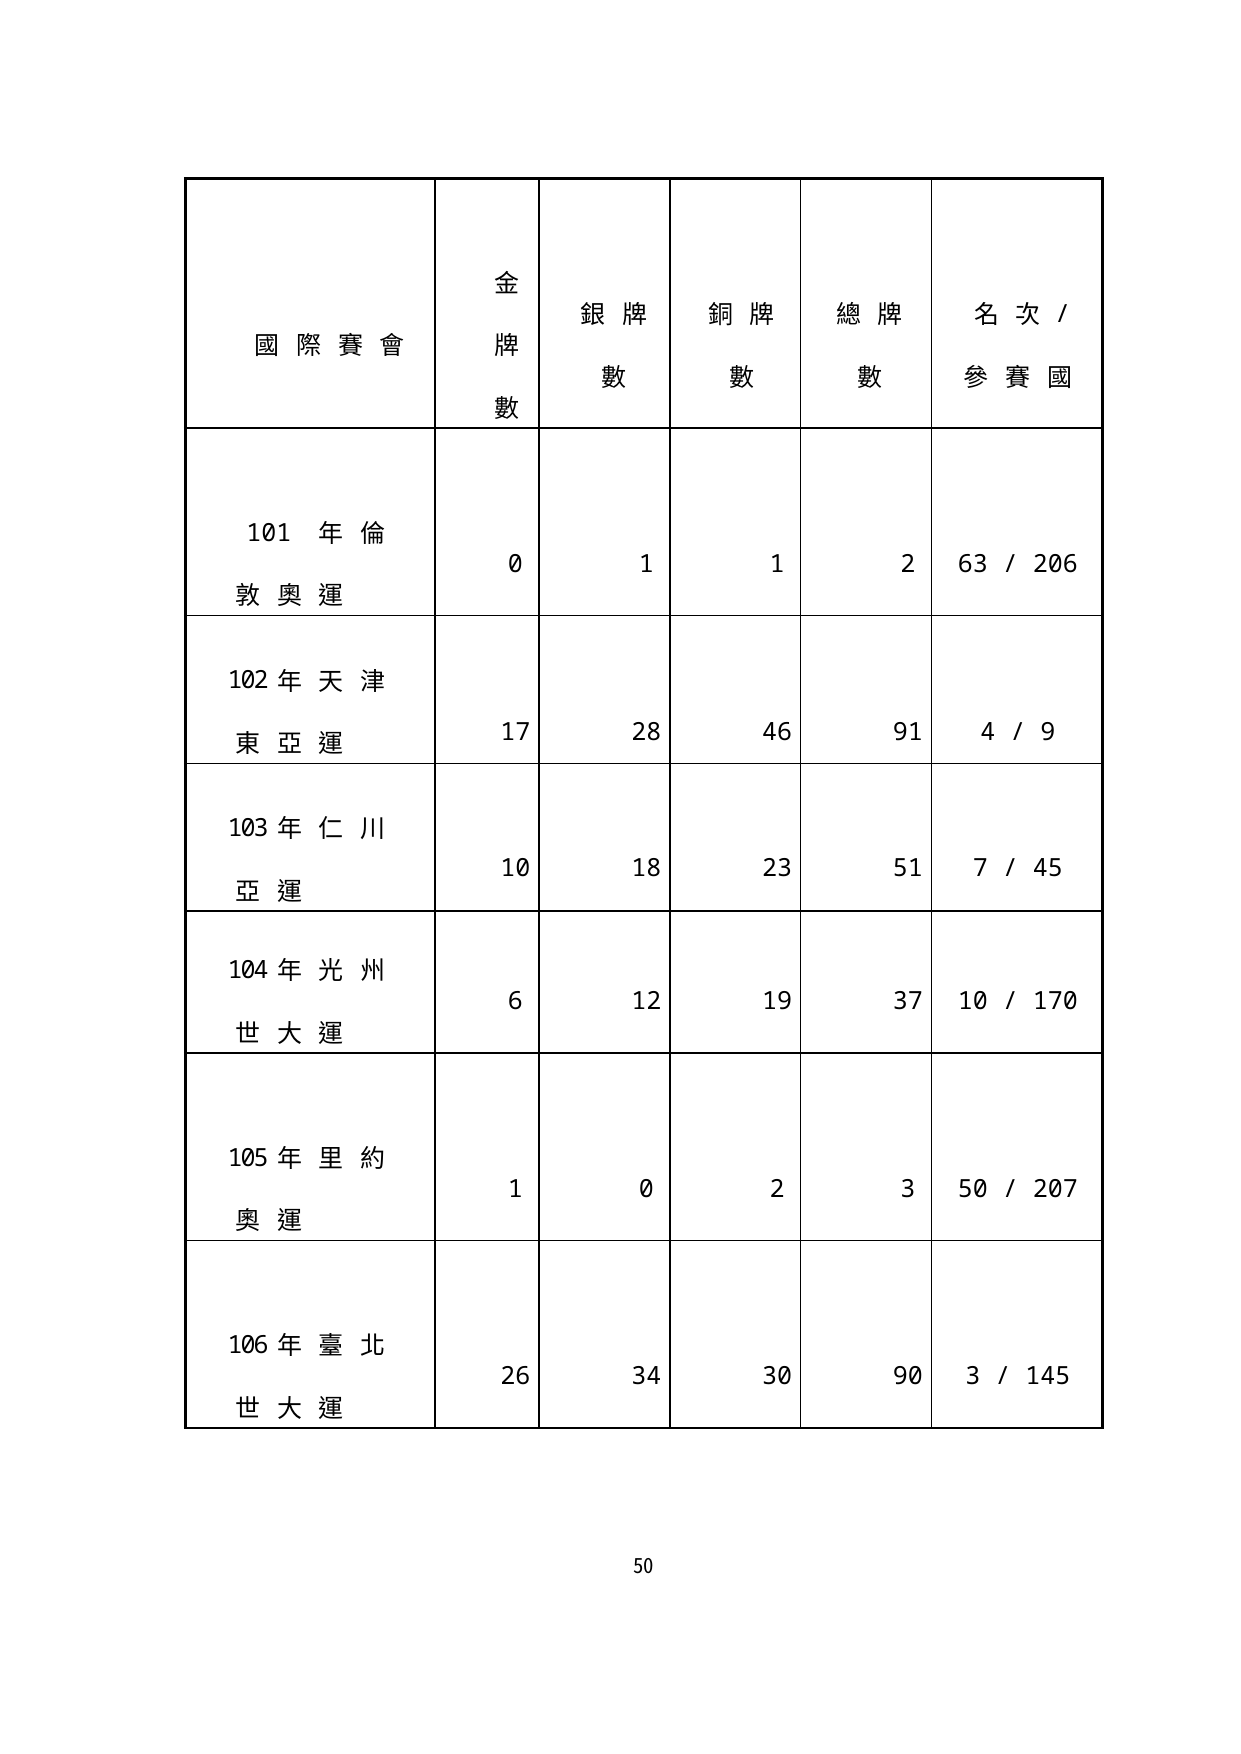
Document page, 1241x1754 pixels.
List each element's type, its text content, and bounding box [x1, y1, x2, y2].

table_cell 106年臺北世大運 [187, 1241, 434, 1427]
table_cell 101年倫敦奧運 [187, 429, 434, 615]
table_cell 6 [436, 912, 538, 1052]
table_header 金牌數 [436, 180, 538, 427]
table_cell 30 [671, 1241, 800, 1427]
table_cell 1 [671, 429, 800, 615]
table_cell 105年里約奧運 [187, 1054, 434, 1240]
table_cell 23 [671, 764, 800, 910]
table_cell 50 / 207 [932, 1054, 1101, 1240]
table_cell 34 [540, 1241, 669, 1427]
table_cell 3 [801, 1054, 931, 1240]
table_cell 90 [801, 1241, 931, 1427]
table_cell 103年仁川亞運 [187, 764, 434, 910]
table_cell 63 / 206 [932, 429, 1101, 615]
table_header 國際賽會 [187, 180, 434, 427]
table_cell 19 [671, 912, 800, 1052]
table_cell 46 [671, 616, 800, 762]
table_cell 37 [801, 912, 931, 1052]
table_cell 2 [801, 429, 931, 615]
table_header 總牌數 [801, 180, 931, 427]
table_cell 102年天津東亞運 [187, 616, 434, 762]
table_cell 12 [540, 912, 669, 1052]
table_cell 91 [801, 616, 931, 762]
table_cell 28 [540, 616, 669, 762]
table_cell 17 [436, 616, 538, 762]
table_cell 1 [540, 429, 669, 615]
table_cell 3 / 145 [932, 1241, 1101, 1427]
table_header 銀牌數 [540, 180, 669, 427]
table_cell 2 [671, 1054, 800, 1240]
table_cell 104年光州世大運 [187, 912, 434, 1052]
table_cell 10 [436, 764, 538, 910]
table_cell 7 / 45 [932, 764, 1101, 910]
table_cell 10 / 170 [932, 912, 1101, 1052]
table_cell 51 [801, 764, 931, 910]
table_cell 26 [436, 1241, 538, 1427]
table_cell 1 [436, 1054, 538, 1240]
table_header 銅牌數 [671, 180, 800, 427]
table_cell 18 [540, 764, 669, 910]
table_cell 0 [540, 1054, 669, 1240]
table_cell 0 [436, 429, 538, 615]
table_header 名次/ 參賽國 [932, 180, 1101, 427]
table_cell 4 / 9 [932, 616, 1101, 762]
